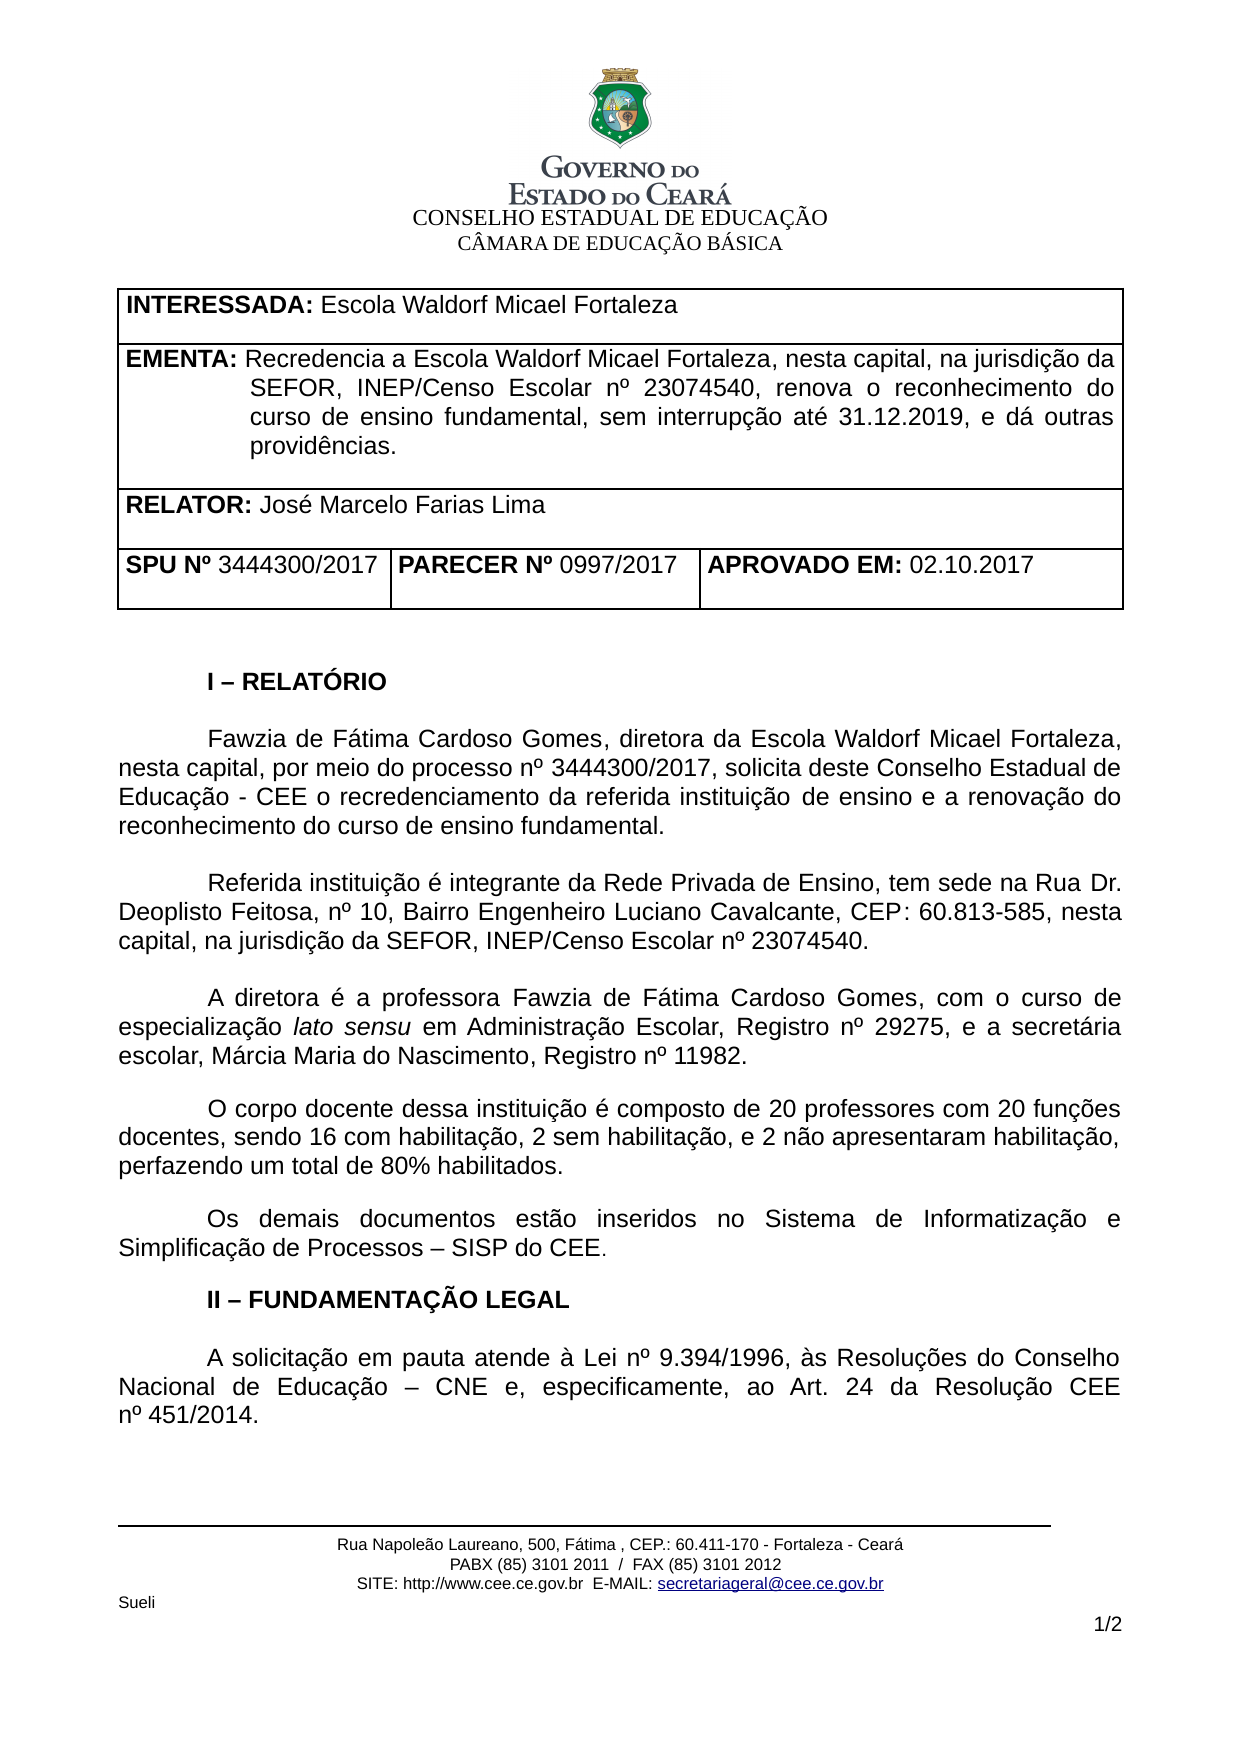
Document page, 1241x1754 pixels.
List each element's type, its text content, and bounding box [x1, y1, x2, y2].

table_cell RELATOR: José Marcelo Farias Lima [119, 490, 1122, 548]
text Referida instituição é integrante da Rede Privada de Ensino, tem sede na Rua Dr. Deoplisto Feitosa, nº 10, Bairro Engenheiro Luciano Cavalcante, CEP: 60.813-585, nesta capital, na jurisdição da SEFOR, INEP/Censo Escolar nº 23074540. [118, 868, 1122, 954]
table_cell SPU Nº 3444300/2017 [119, 550, 390, 607]
picture [508, 68, 732, 205]
table_cell APROVADO EM: 02.10.2017 [701, 550, 1122, 607]
text Os demais documentos estão inseridos no Sistema de Informatização e Simplificação de Processos – SISP do CEE. [118, 1204, 1122, 1261]
text O corpo docente dessa instituição é composto de 20 professores com 20 funções docentes, sendo 16 com habilitação, 2 sem habilitação, e 2 não apresentaram habilitação, perfazendo um total de 80% habilitados. [118, 1093, 1122, 1180]
table_cell PARECER Nº 0997/2017 [392, 550, 699, 607]
text Fawzia de Fátima Cardoso Gomes, diretora da Escola Waldorf Micael Fortaleza, nesta capital, por meio do processo nº 3444300/2017, solicita deste Conselho Estadual de Educação - CEE o recredenciamento da referida instituição de ensino e a renovação do reconhecimento do curso de ensino fundamental. [118, 724, 1122, 839]
table_cell EMENTA: Recredencia a Escola Waldorf Micael Fortaleza, nesta capital, na jurisdição da SEFOR, INEP/Censo Escolar nº 23074540, renova o reconhecimento do curso de ensino fundamental, sem interrupção até 31.12.2019, e dá outras providências. [119, 345, 1122, 488]
table_header INTERESSADA: Escola Waldorf Micael Fortaleza [119, 290, 1122, 342]
text A solicitação em pauta atende à Lei nº 9.394/1996, às Resoluções do Conselho Nacional de Educação – CNE e, especificamente, ao Art. 24 da Resolução CEE nº 451/2014. [118, 1343, 1122, 1429]
text A diretora é a professora Fawzia de Fátima Cardoso Gomes, com o curso de especialização lato sensu em Administração Escolar, Registro nº 29275, e a secretária escolar, Márcia Maria do Nascimento, Registro nº 11982. [118, 983, 1122, 1069]
text II – FUNDAMENTAÇÃO LEGAL [118, 1285, 1122, 1314]
subtitle I – RELATÓRIO [118, 667, 1122, 696]
